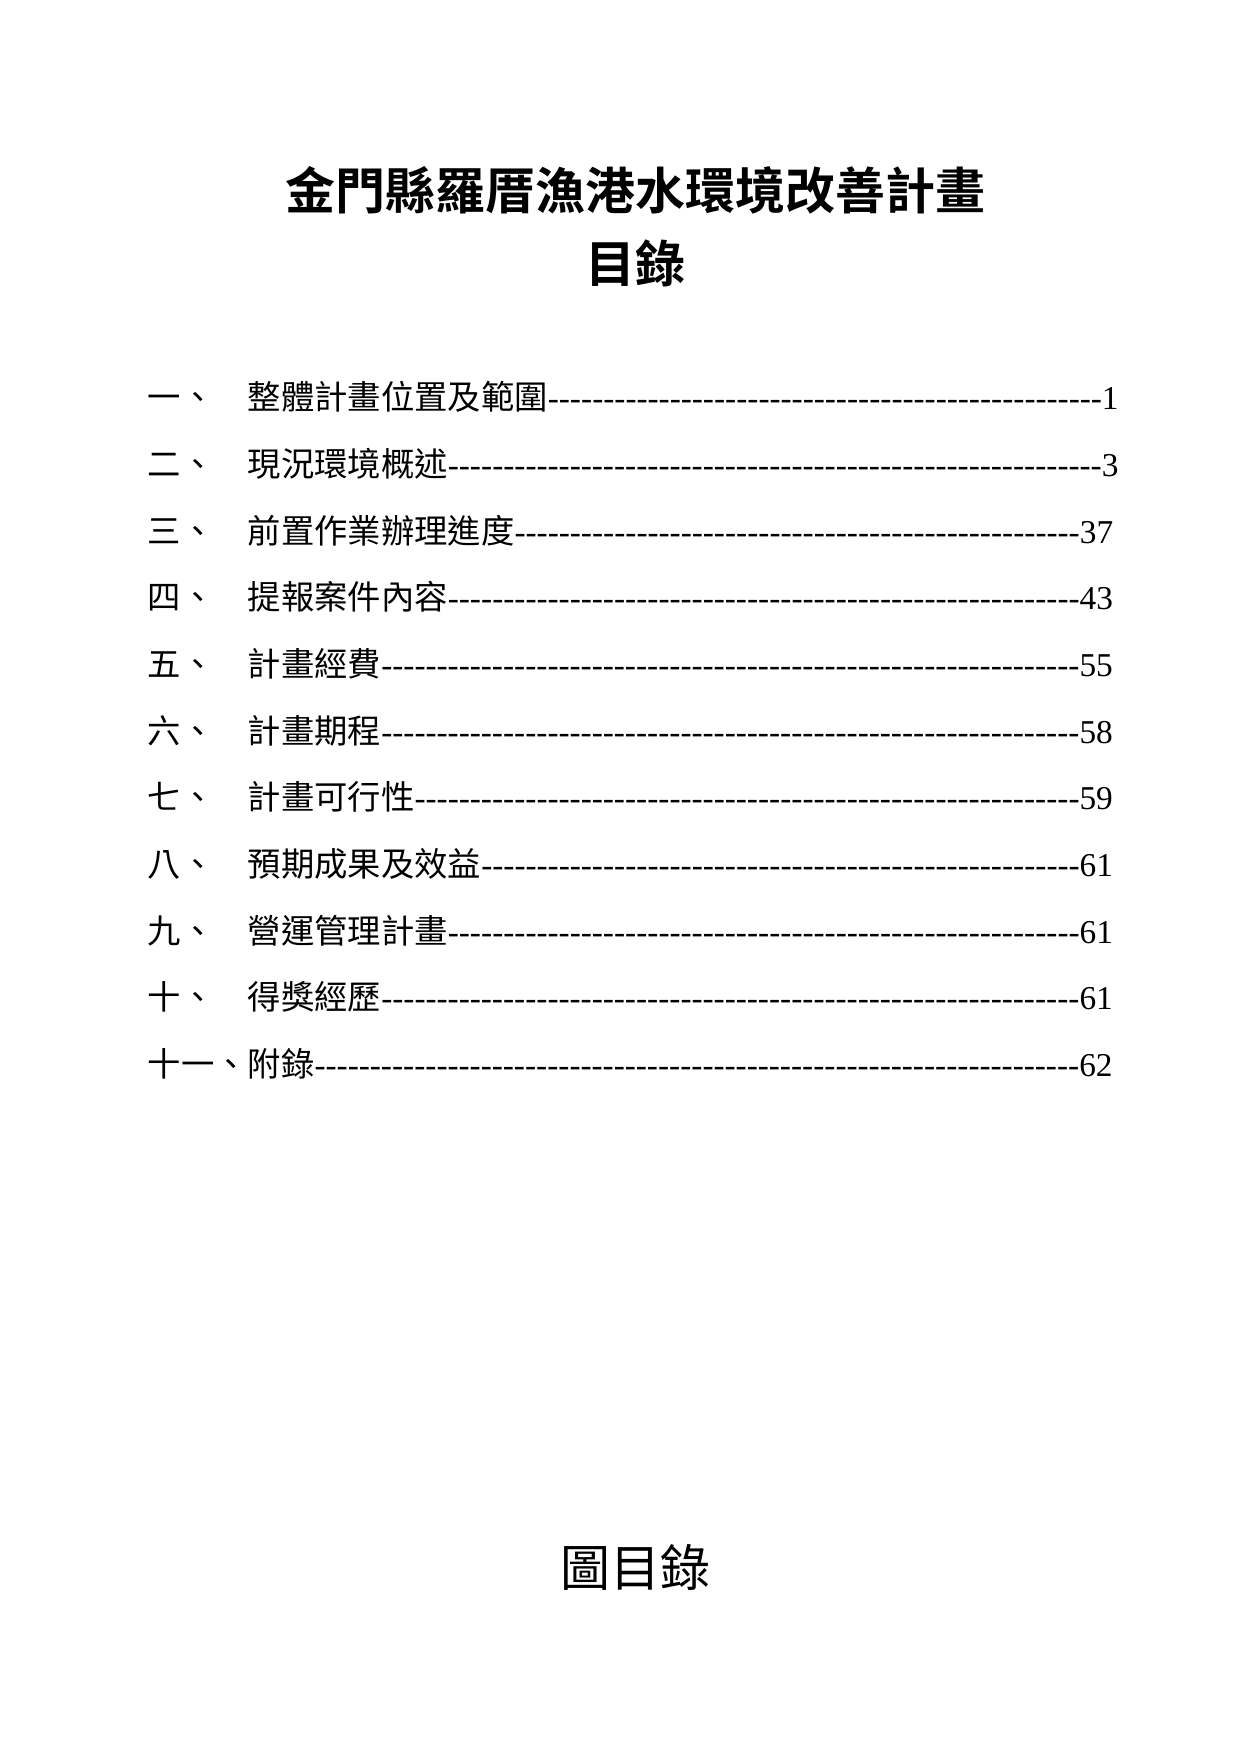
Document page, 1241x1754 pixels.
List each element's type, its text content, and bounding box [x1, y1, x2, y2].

text 目錄 [148, 224, 1122, 296]
list 計畫經費---------------------------------------------------------------55 [148, 633, 1122, 687]
list 現況環境概述-----------------------------------------------------------3 [148, 433, 1122, 487]
list 計畫期程---------------------------------------------------------------58 [148, 700, 1122, 754]
list 計畫可行性------------------------------------------------------------59 [148, 766, 1122, 821]
list 營運管理計畫---------------------------------------------------------61 [148, 900, 1122, 954]
text 金門縣羅厝漁港水環境改善計畫 [148, 152, 1122, 224]
list 提報案件內容---------------------------------------------------------43 [148, 566, 1122, 621]
list 預期成果及效益------------------------------------------------------61 [148, 833, 1122, 887]
list 得獎經歷---------------------------------------------------------------61 [148, 966, 1122, 1021]
text 十一、附錄---------------------------------------------------------------------62 [148, 1033, 1122, 1087]
list 前置作業辦理進度---------------------------------------------------37 [148, 500, 1122, 554]
text 圖目錄 [148, 1528, 1122, 1601]
list 整體計畫位置及範圍--------------------------------------------------1 [148, 366, 1122, 421]
